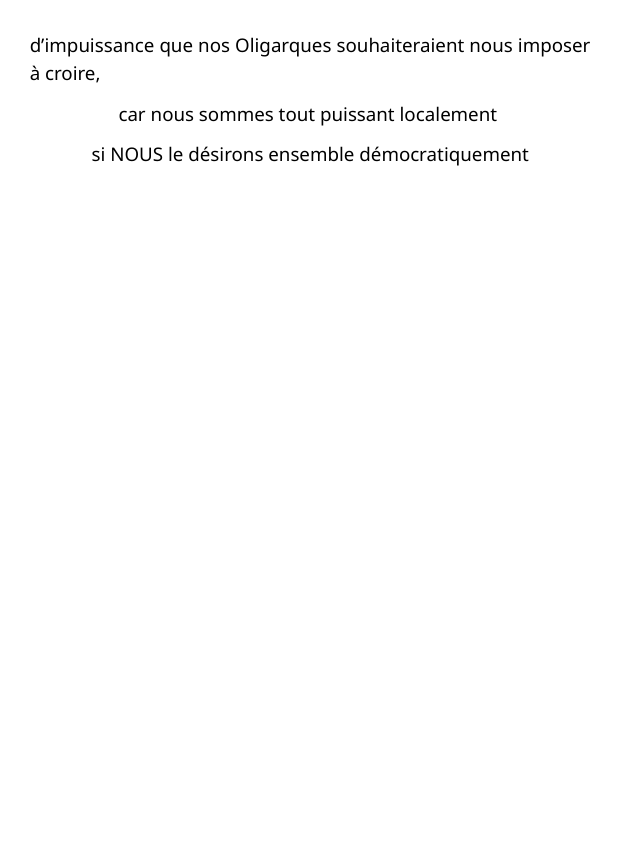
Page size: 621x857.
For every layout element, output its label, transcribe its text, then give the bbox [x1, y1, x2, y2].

text d’impuissance que nos Oligarques souhaiteraient nous imposer à croire, [29, 29, 591, 86]
text si NOUS le désirons ensemble démocratiquement [29, 139, 591, 167]
text car nous sommes tout puissant localement [29, 98, 591, 126]
